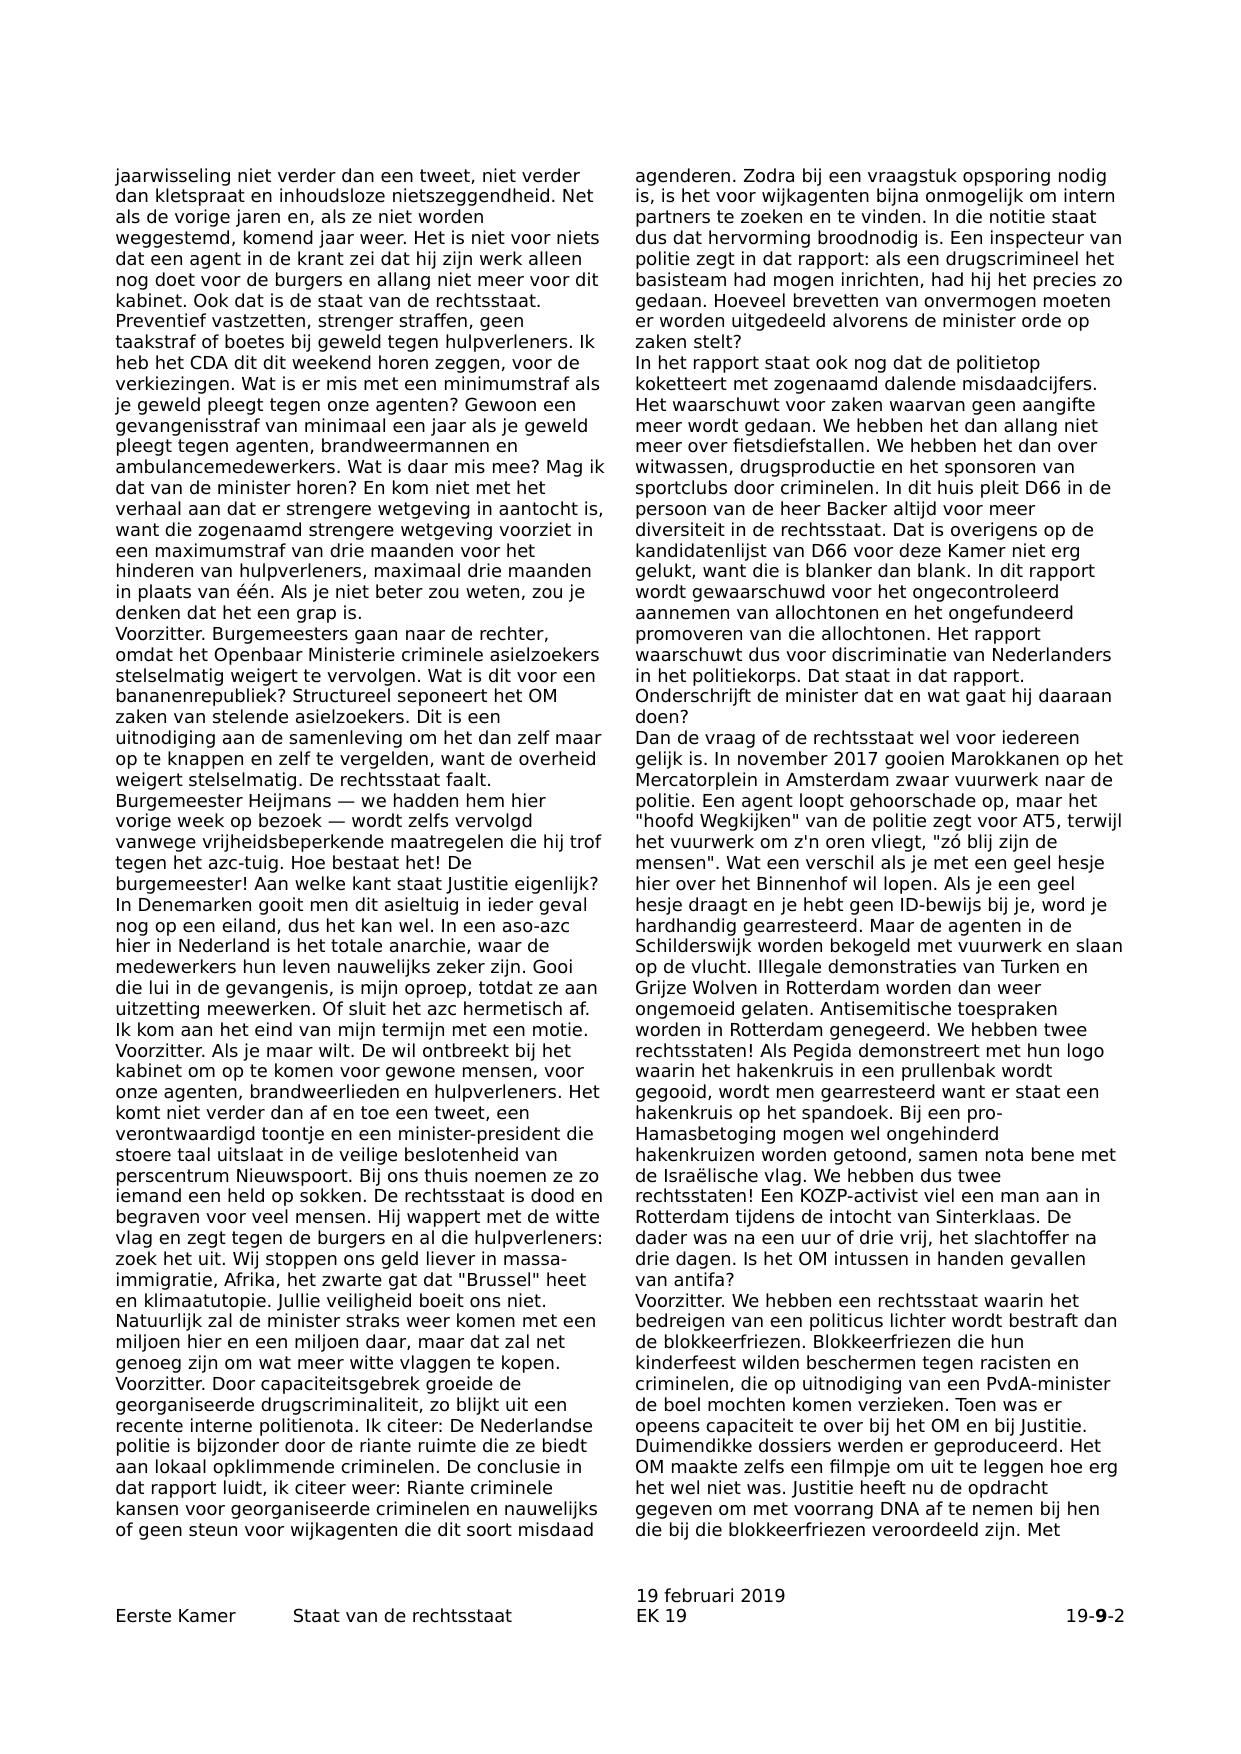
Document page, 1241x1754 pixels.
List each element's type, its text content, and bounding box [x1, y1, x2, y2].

text Dan de vraag of de rechtsstaat wel voor iedereen gelijk is. In november 2017 gooien Marokkanen op het Mercatorplein in Amsterdam zwaar vuurwerk naar de politie. Een agent loopt gehoorschade op, maar het "hoofd Wegkijken" van de politie zegt voor AT5, terwijl het vuurwerk om z'n oren vliegt, "zó blij zijn de mensen". Wat een verschil als je met een geel hesje hier over het Binnenhof wil lopen. Als je een geel hesje draagt en je hebt geen ID-bewijs bij je, word je hardhandig gearresteerd. Maar de agenten in de Schilderswijk worden bekogeld met vuurwerk en slaan op de vlucht. Illegale demonstraties van Turken en Grijze Wolven in Rotterdam worden dan weer ongemoeid gelaten. Antisemitische toespraken worden in Rotterdam genegeerd. We hebben twee rechtsstaten! Als Pegida demonstreert met hun logo waarin het hakenkruis in een prullenbak wordt gegooid, wordt men gearresteerd want er staat een hakenkruis op het spandoek. Bij een pro-Hamasbetoging mogen wel ongehinderd hakenkruizen worden getoond, samen nota bene met de Israëlische vlag. We hebben dus twee rechtsstaten! Een KOZP-activist viel een man aan in Rotterdam tijdens de intocht van Sinterklaas. De dader was na een uur of drie vrij, het slachtoffer na drie dagen. Is het OM intussen in handen gevallen van antifa? [635, 728, 1125, 1290]
text Voorzitter. Burgemeesters gaan naar de rechter, omdat het Openbaar Ministerie criminele asielzoekers stelselmatig weigert te vervolgen. Wat is dit voor een bananenrepubliek? Structureel seponeert het OM zaken van stelende asielzoekers. Dit is een uitnodiging aan de samenleving om het dan zelf maar op te knappen en zelf te vergelden, want de overheid weigert stelselmatig. De rechtsstaat faalt. Burgemeester Heijmans — we hadden hem hier vorige week op bezoek — wordt zelfs vervolgd vanwege vrijheidsbeperkende maatregelen die hij trof tegen het azc-tuig. Hoe bestaat het! De burgemeester! Aan welke kant staat Justitie eigenlijk? In Denemarken gooit men dit asieltuig in ieder geval nog op een eiland, dus het kan wel. In een aso-azc hier in Nederland is het totale anarchie, waar de medewerkers hun leven nauwelijks zeker zijn. Gooi die lui in de gevangenis, is mijn oproep, totdat ze aan uitzetting meewerken. Of sluit het azc hermetisch af. Ik kom aan het eind van mijn termijn met een motie. [115, 624, 605, 1040]
text Voorzitter. We hebben een rechtsstaat waarin het bedreigen van een politicus lichter wordt bestraft dan de blokkeerfriezen. Blokkeerfriezen die hun kinderfeest wilden beschermen tegen racisten en criminelen, die op uitnodiging van een PvdA-minister de boel mochten komen verzieken. Toen was er opeens capaciteit te over bij het OM en bij Justitie. Duimendikke dossiers werden er geproduceerd. Het OM maakte zelfs een filmpje om uit te leggen hoe erg het wel niet was. Justitie heeft nu de opdracht gegeven om met voorrang DNA af te nemen bij hen die bij die blokkeerfriezen veroordeeld zijn. Met [635, 1290, 1125, 1540]
text jaarwisseling niet verder dan een tweet, niet verder dan kletspraat en inhoudsloze nietszeggendheid. Net als de vorige jaren en, als ze niet worden weggestemd, komend jaar weer. Het is niet voor niets dat een agent in de krant zei dat hij zijn werk alleen nog doet voor de burgers en allang niet meer voor dit kabinet. Ook dat is de staat van de rechtsstaat. [115, 165, 605, 311]
text Voorzitter. Door capaciteitsgebrek groeide de georganiseerde drugscriminaliteit, zo blijkt uit een recente interne politienota. Ik citeer: De Nederlandse politie is bijzonder door de riante ruimte die ze biedt aan lokaal opklimmende criminelen. De conclusie in dat rapport luidt, ik citeer weer: Riante criminele kansen voor georganiseerde criminelen en nauwelijks of geen steun voor wijkagenten die dit soort misdaad [115, 1374, 605, 1540]
text Preventief vastzetten, strenger straffen, geen taakstraf of boetes bij geweld tegen hulpverleners. Ik heb het CDA dit dit weekend horen zeggen, voor de verkiezingen. Wat is er mis met een minimumstraf als je geweld pleegt tegen onze agenten? Gewoon een gevangenisstraf van minimaal een jaar als je geweld pleegt tegen agenten, brandweermannen en ambulancemedewerkers. Wat is daar mis mee? Mag ik dat van de minister horen? En kom niet met het verhaal aan dat er strengere wetgeving in aantocht is, want die zogenaamd strengere wetgeving voorziet in een maximumstraf van drie maanden voor het hinderen van hulpverleners, maximaal drie maanden in plaats van één. Als je niet beter zou weten, zou je denken dat het een grap is. [115, 311, 605, 624]
text Voorzitter. Als je maar wilt. De wil ontbreekt bij het kabinet om op te komen voor gewone mensen, voor onze agenten, brandweerlieden en hulpverleners. Het komt niet verder dan af en toe een tweet, een verontwaardigd toontje en een minister-president die stoere taal uitslaat in de veilige beslotenheid van perscentrum Nieuwspoort. Bij ons thuis noemen ze zo iemand een held op sokken. De rechtsstaat is dood en begraven voor veel mensen. Hij wappert met de witte vlag en zegt tegen de burgers en al die hulpverleners: zoek het uit. Wij stoppen ons geld liever in massa-immigratie, Afrika, het zwarte gat dat "Brussel" heet en klimaatutopie. Jullie veiligheid boeit ons niet. Natuurlijk zal de minister straks weer komen met een miljoen hier en een miljoen daar, maar dat zal net genoeg zijn om wat meer witte vlaggen te kopen. [115, 1040, 605, 1374]
text In het rapport staat ook nog dat de politietop koketteert met zogenaamd dalende misdaadcijfers. Het waarschuwt voor zaken waarvan geen aangifte meer wordt gedaan. We hebben het dan allang niet meer over fietsdiefstallen. We hebben het dan over witwassen, drugsproductie en het sponsoren van sportclubs door criminelen. In dit huis pleit D66 in de persoon van de heer Backer altijd voor meer diversiteit in de rechtsstaat. Dat is overigens op de kandidatenlijst van D66 voor deze Kamer niet erg gelukt, want die is blanker dan blank. In dit rapport wordt gewaarschuwd voor het ongecontroleerd aannemen van allochtonen en het ongefundeerd promoveren van die allochtonen. Het rapport waarschuwt dus voor discriminatie van Nederlanders in het politiekorps. Dat staat in dat rapport. Onderschrijft de minister dat en wat gaat hij daaraan doen? [635, 353, 1125, 728]
text agenderen. Zodra bij een vraagstuk opsporing nodig is, is het voor wijkagenten bijna onmogelijk om intern partners te zoeken en te vinden. In die notitie staat dus dat hervorming broodnodig is. Een inspecteur van politie zegt in dat rapport: als een drugscrimineel het basisteam had mogen inrichten, had hij het precies zo gedaan. Hoeveel brevetten van onvermogen moeten er worden uitgedeeld alvorens de minister orde op zaken stelt? [635, 165, 1125, 353]
